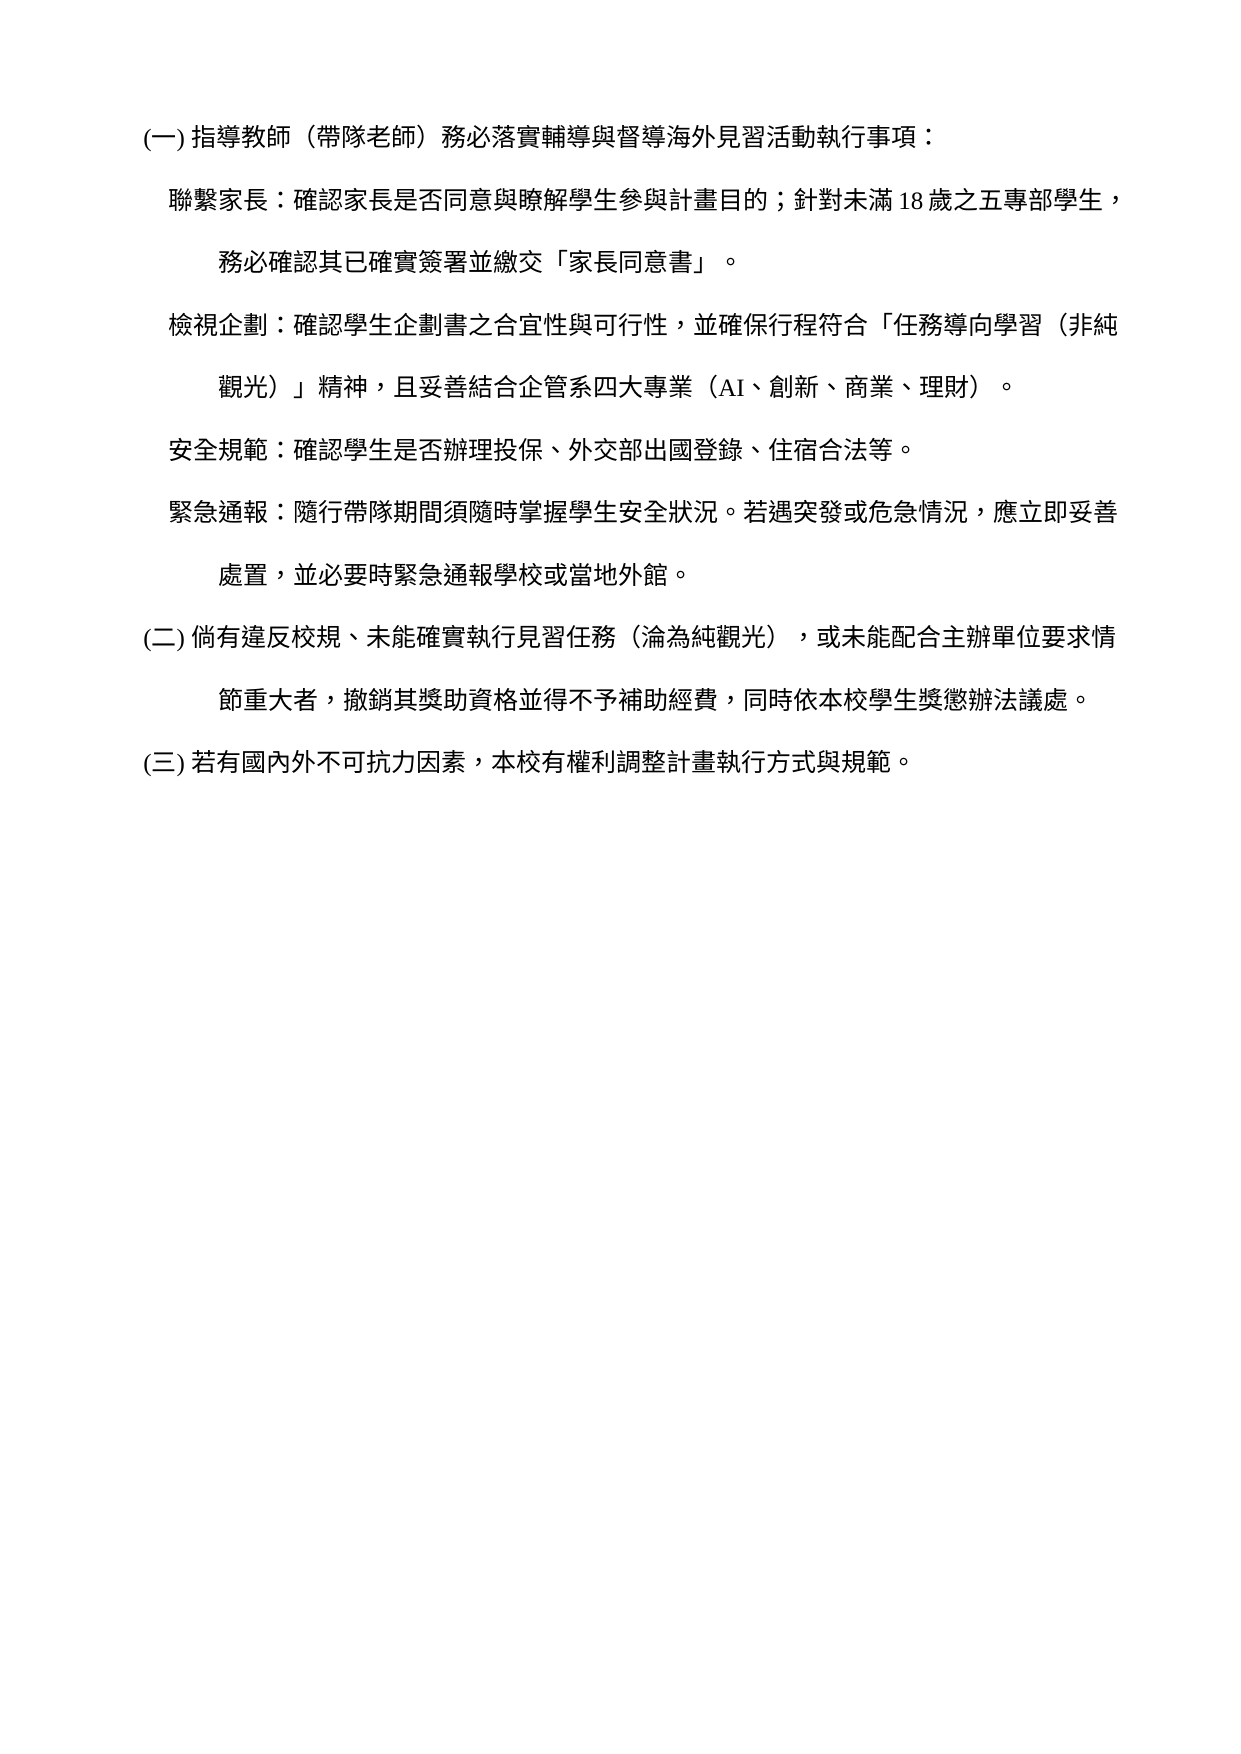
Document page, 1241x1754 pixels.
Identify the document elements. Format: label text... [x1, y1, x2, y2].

text (一) 指導教師（帶隊老師）務必落實輔導與督導海外見習活動執行事項： [118, 94, 1122, 157]
text 安全規範：確認學生是否辦理投保、外交部出國登錄、住宿合法等。 [118, 407, 1122, 469]
text 檢視企劃：確認學生企劃書之合宜性與可行性，並確保行程符合「任務導向學習（非純觀光）」精神，且妥善結合企管系四大專業（AI、創新、商業、理財）。 [118, 282, 1122, 407]
text 緊急通報：隨行帶隊期間須隨時掌握學生安全狀況。若遇突發或危急情況，應立即妥善處置，並必要時緊急通報學校或當地外館。 [118, 469, 1122, 594]
text (三) 若有國內外不可抗力因素，本校有權利調整計畫執行方式與規範。 [118, 719, 1122, 782]
text 聯繫家長：確認家長是否同意與瞭解學生參與計畫目的；針對未滿18歲之五專部學生，務必確認其已確實簽署並繳交「家長同意書」。 [118, 157, 1122, 282]
text (二) 倘有違反校規、未能確實執行見習任務（淪為純觀光），或未能配合主辦單位要求情節重大者，撤銷其獎助資格並得不予補助經費，同時依本校學生獎懲辦法議處。 [118, 594, 1122, 719]
